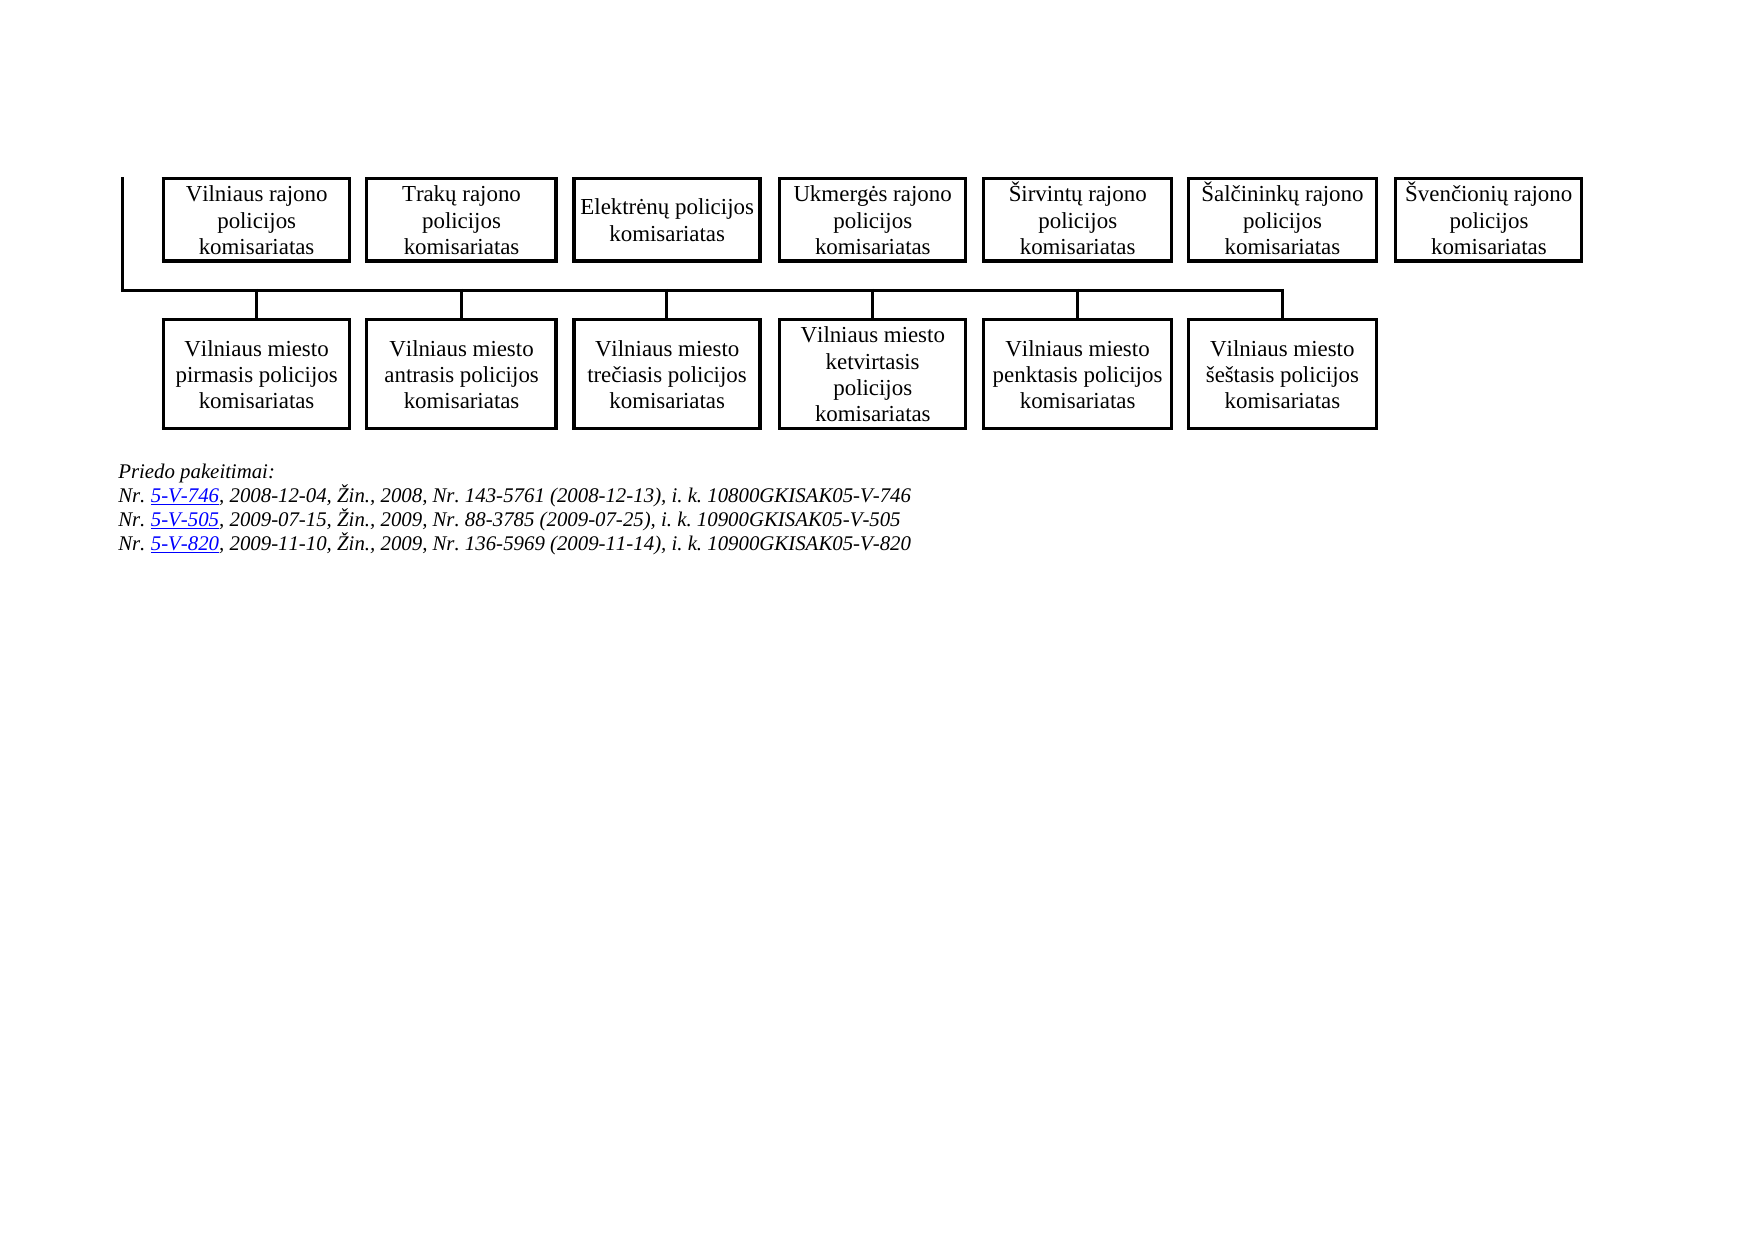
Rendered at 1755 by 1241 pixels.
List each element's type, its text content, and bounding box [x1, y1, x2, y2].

table_cell [556, 292, 574, 318]
table_cell [1173, 177, 1187, 259]
table_cell [558, 318, 572, 427]
table_cell [122, 318, 162, 427]
table_cell Trakų rajono policijos komisariatas [368, 180, 554, 259]
table_cell [1396, 289, 1582, 318]
table_cell [124, 177, 162, 259]
table_cell [367, 263, 556, 289]
table_cell [1396, 318, 1582, 427]
table_cell [780, 263, 966, 289]
table_cell [1583, 177, 1639, 259]
table_cell [780, 292, 871, 318]
table_cell [574, 292, 665, 318]
table_cell Šalčininkų rajono policijos komisariatas [1190, 180, 1375, 259]
table_cell [351, 177, 365, 259]
table_cell [350, 259, 367, 289]
table_cell [760, 259, 779, 289]
table_cell [163, 292, 255, 318]
table_cell [760, 292, 779, 318]
table_cell [984, 292, 1076, 318]
text Priedo pakeitimai: [118, 459, 1636, 483]
table_cell Vilniaus miesto ketvirtasis policijos komisariatas [781, 321, 964, 427]
table_cell [762, 318, 778, 427]
table_cell [1396, 263, 1582, 289]
text Nr. 5-V-746, 2008-12-04, Žin., 2008, Nr. 143-5761 (2008-12-13), i. k. 10800GKISAK05-V-746 [118, 483, 1636, 507]
table_cell [984, 263, 1171, 289]
text Nr. 5-V-505, 2009-07-15, Žin., 2009, Nr. 88-3785 (2009-07-25), i. k. 10900GKISAK05-V-505 [118, 507, 1636, 531]
table_cell [463, 292, 556, 318]
table_cell [122, 292, 163, 318]
table_cell [967, 177, 982, 259]
table_cell [163, 263, 350, 289]
table_cell [124, 259, 163, 289]
table_cell [558, 177, 572, 259]
table_cell [1284, 289, 1376, 318]
table_cell [966, 259, 984, 289]
table_cell [556, 259, 574, 289]
table_cell [874, 292, 966, 318]
table_cell [1582, 318, 1639, 427]
table_cell [762, 177, 778, 259]
table_cell [350, 292, 367, 318]
table_cell [1582, 289, 1639, 318]
table_cell [574, 263, 760, 289]
table_cell Vilniaus miesto trečiasis policijos komisariatas [576, 321, 758, 427]
table_cell [967, 318, 982, 427]
table_cell [1171, 292, 1188, 318]
table_cell [668, 292, 760, 318]
table_cell Ukmergės rajono policijos komisariatas [781, 180, 964, 259]
table_cell [367, 292, 460, 318]
table_cell [1188, 292, 1281, 318]
table_cell Švenčionių rajono policijos komisariatas [1397, 180, 1580, 259]
table_cell Elektrėnų policijos komisariatas [576, 180, 758, 259]
table_cell [1188, 263, 1376, 289]
table_cell [1378, 177, 1394, 259]
table_cell Vilniaus miesto šeštasis policijos komisariatas [1190, 321, 1375, 427]
table_cell [1171, 259, 1188, 289]
table_cell Širvintų rajono policijos komisariatas [985, 180, 1170, 259]
table_cell Vilniaus rajono policijos komisariatas [165, 180, 348, 259]
table_cell Vilniaus miesto antrasis policijos komisariatas [368, 321, 554, 427]
table_cell [1376, 259, 1396, 289]
table_cell Vilniaus miesto penktasis policijos komisariatas [985, 321, 1170, 427]
table_cell [1376, 289, 1396, 318]
table_cell [1378, 318, 1396, 427]
text Nr. 5-V-820, 2009-11-10, Žin., 2009, Nr. 136-5969 (2009-11-14), i. k. 10900GKISAK05-V-820 [118, 531, 1636, 555]
table_cell [1582, 259, 1639, 289]
table_cell Vilniaus miesto pirmasis policijos komisariatas [165, 321, 348, 427]
table_cell [258, 292, 350, 318]
table_cell [1173, 318, 1187, 427]
table_cell [351, 318, 365, 427]
table_cell [966, 292, 984, 318]
table_cell [1079, 292, 1171, 318]
